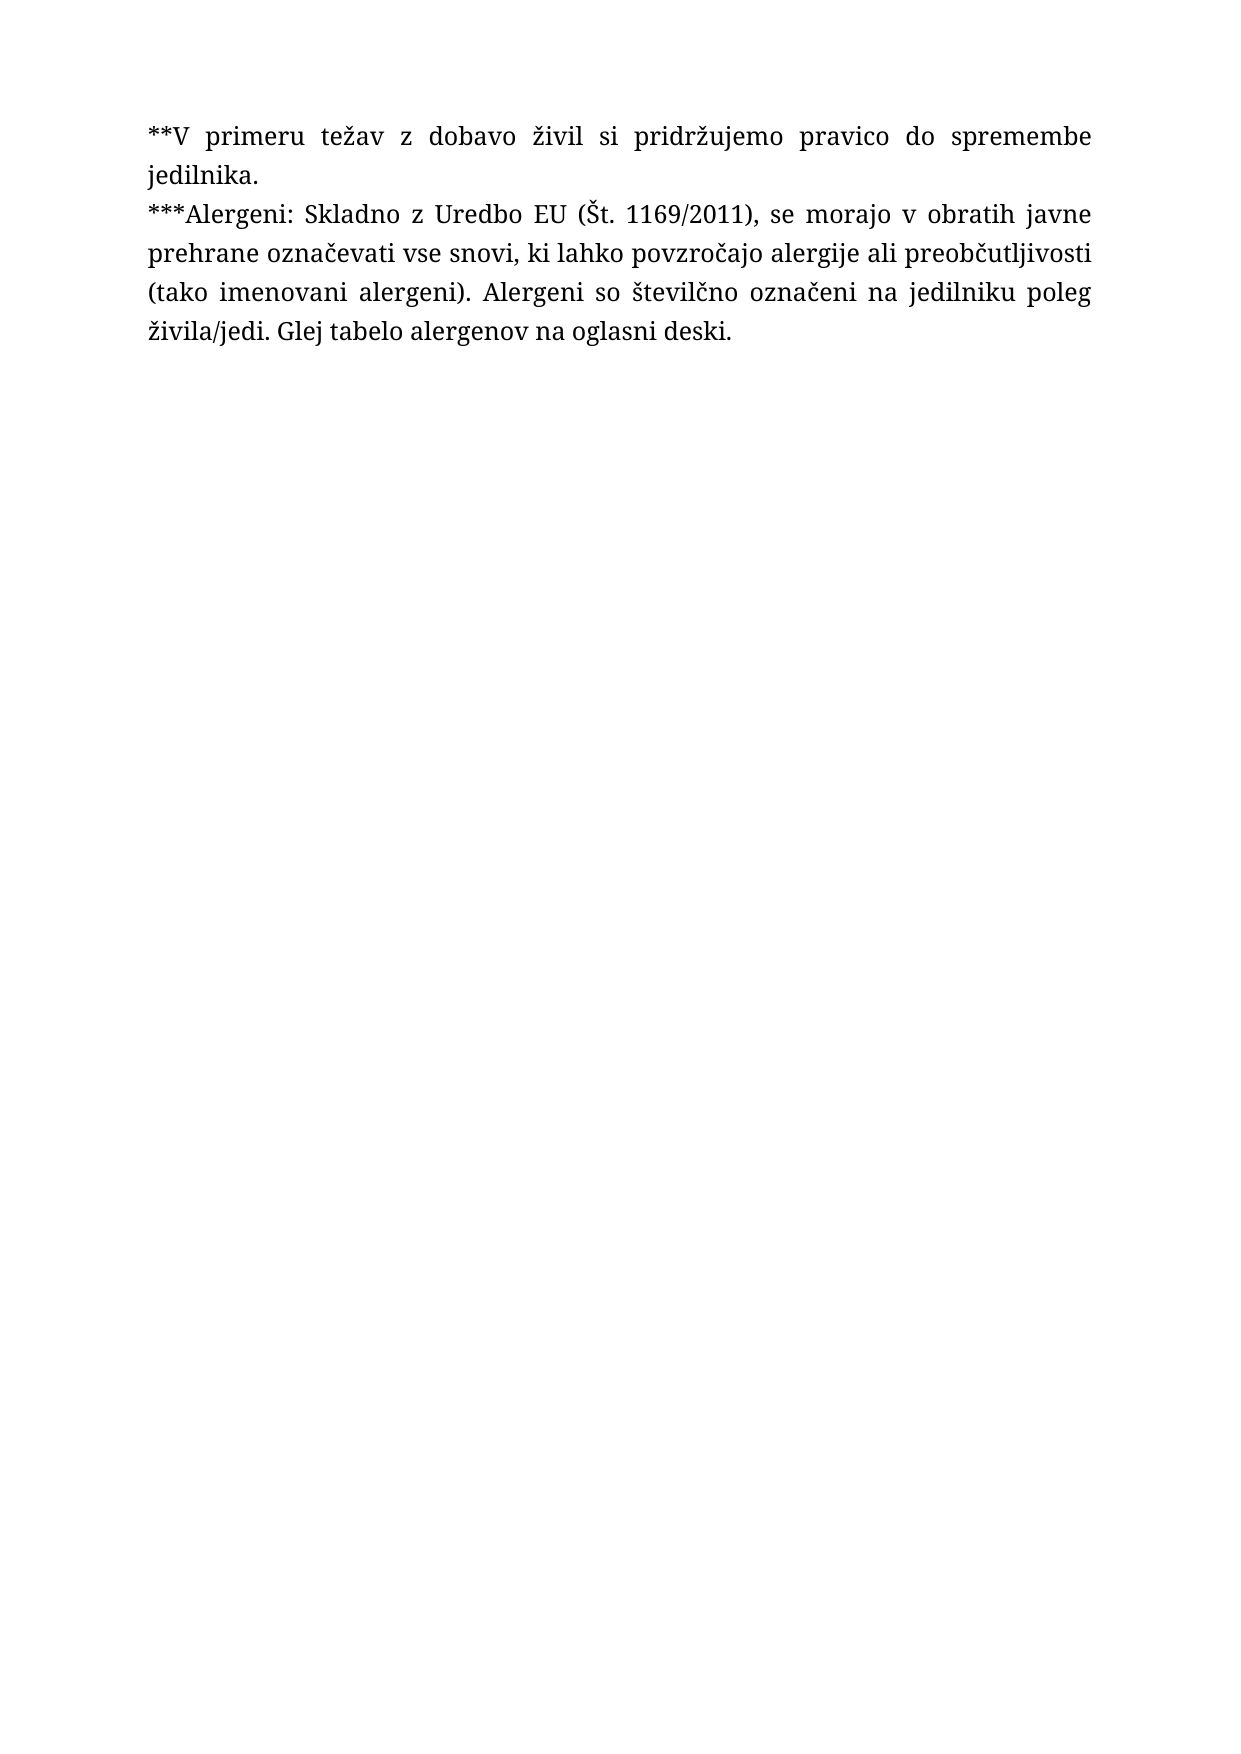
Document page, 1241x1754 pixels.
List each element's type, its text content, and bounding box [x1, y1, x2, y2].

text **V primeru težav z dobavo živil si pridržujemo pravico do spremembe jedilnika. [148, 118, 1093, 191]
text ***Alergeni: Skladno z Uredbo EU (Št. 1169/2011), se morajo v obratih javne prehrane označevati vse snovi, ki lahko povzročajo alergije ali preobčutljivosti (tako imenovani alergeni). Alergeni so številčno označeni na jedilniku poleg živila/jedi. Glej tabelo alergenov na oglasni deski. [148, 196, 1093, 348]
